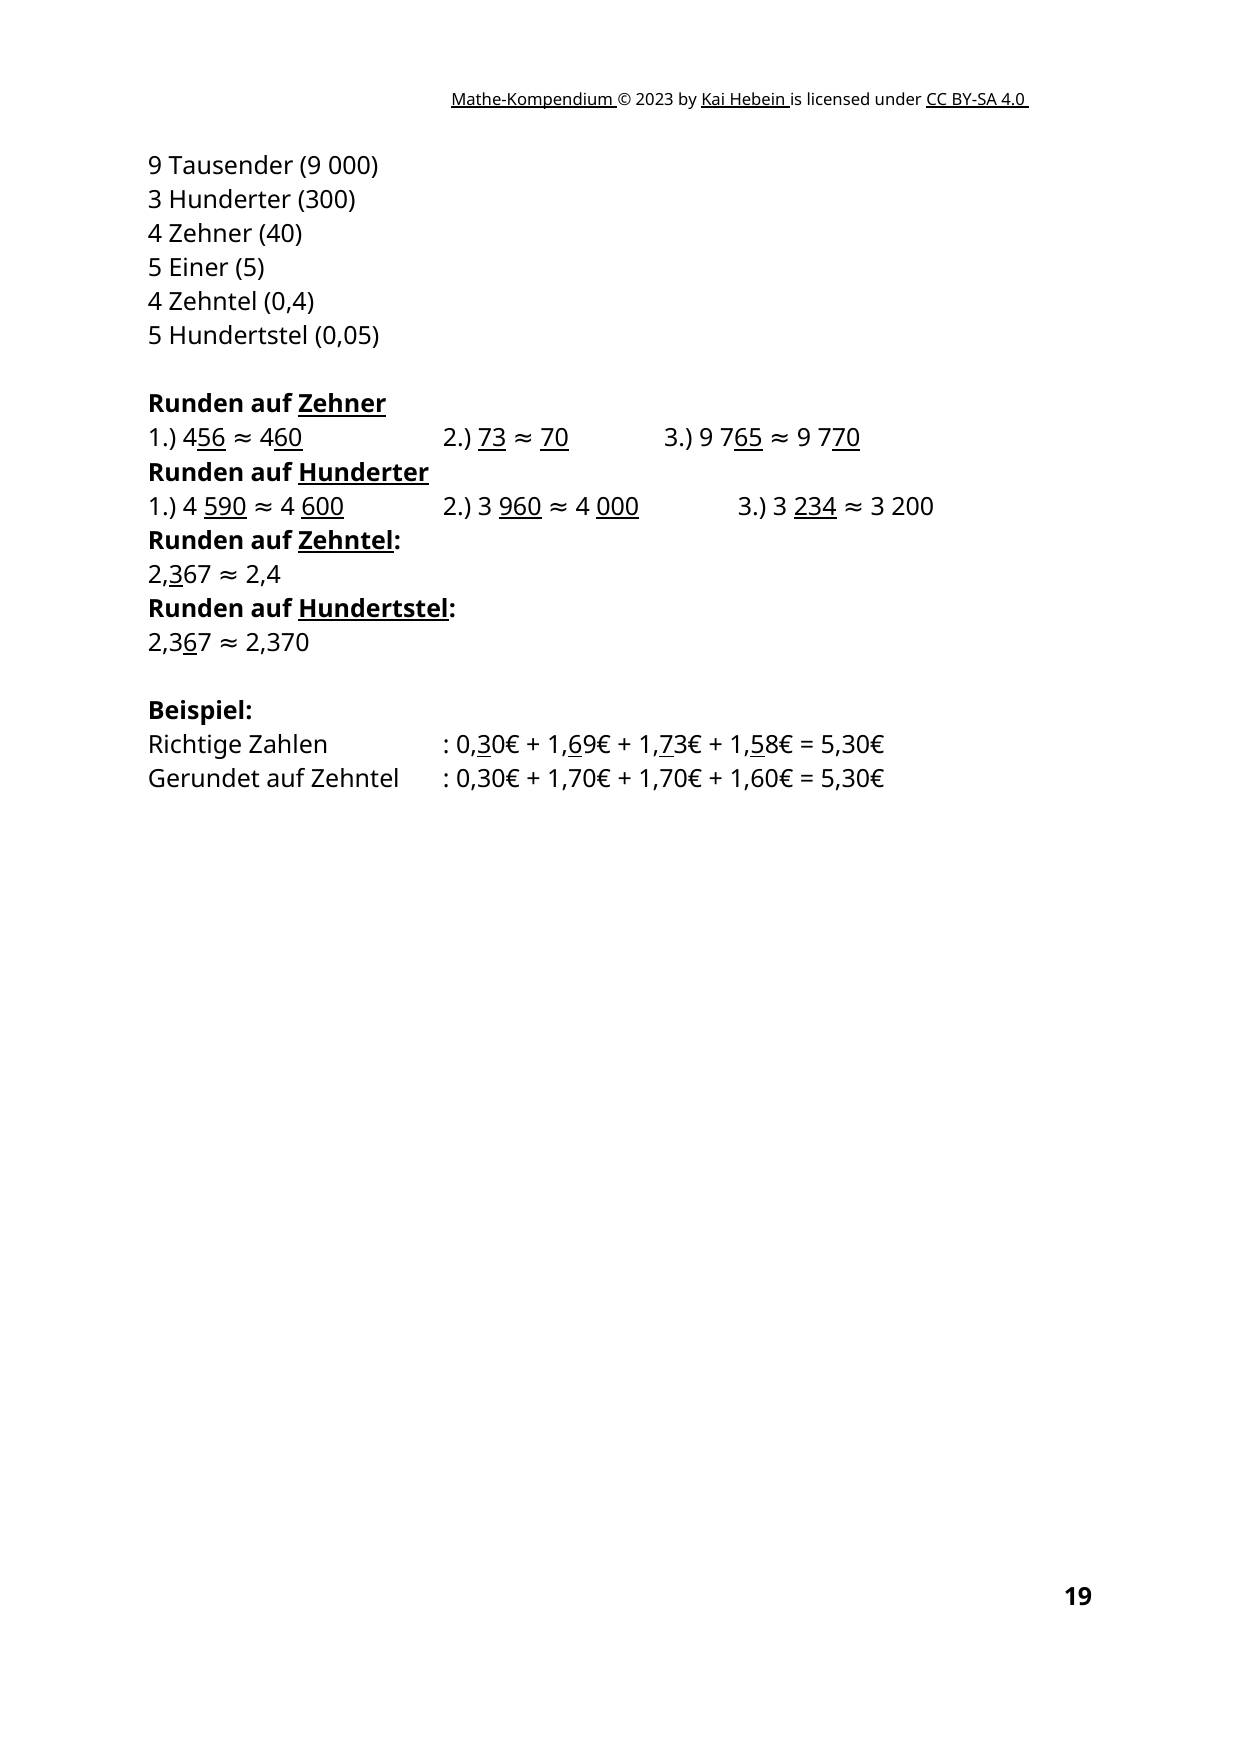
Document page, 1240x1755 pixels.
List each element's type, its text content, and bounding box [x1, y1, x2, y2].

text 9 Tausender (9 000) [148, 148, 1092, 182]
text Runden auf Zehner [148, 386, 1092, 420]
text 2,367 ≈ 2,4 [148, 556, 1092, 590]
text 5 Hundertstel (0,05) [148, 318, 1092, 352]
text Runden auf Hundertstel: [148, 590, 1092, 624]
text 3 Hunderter (300) [148, 182, 1092, 216]
text 4 Zehntel (0,4) [148, 284, 1092, 318]
text 1.) 4 590 ≈ 4 600 2.) 3 960 ≈ 4 000 3.) 3 234 ≈ 3 200 [148, 488, 1092, 522]
text Beispiel: [148, 693, 1092, 727]
text Gerundet auf Zehntel : 0,30€ + 1,70€ + 1,70€ + 1,60€ = 5,30€ [148, 761, 1092, 795]
text 1.) 456 ≈ 460 2.) 73 ≈ 70 3.) 9 765 ≈ 9 770 [148, 420, 1092, 454]
text 4 Zehner (40) [148, 216, 1092, 250]
text 2,367 ≈ 2,370 [148, 624, 1092, 658]
text Richtige Zahlen : 0,30€ + 1,69€ + 1,73€ + 1,58€ = 5,30€ [148, 727, 1092, 761]
text Runden auf Zehntel: [148, 522, 1092, 556]
text Runden auf Hunderter [148, 454, 1092, 488]
text 5 Einer (5) [148, 250, 1092, 284]
